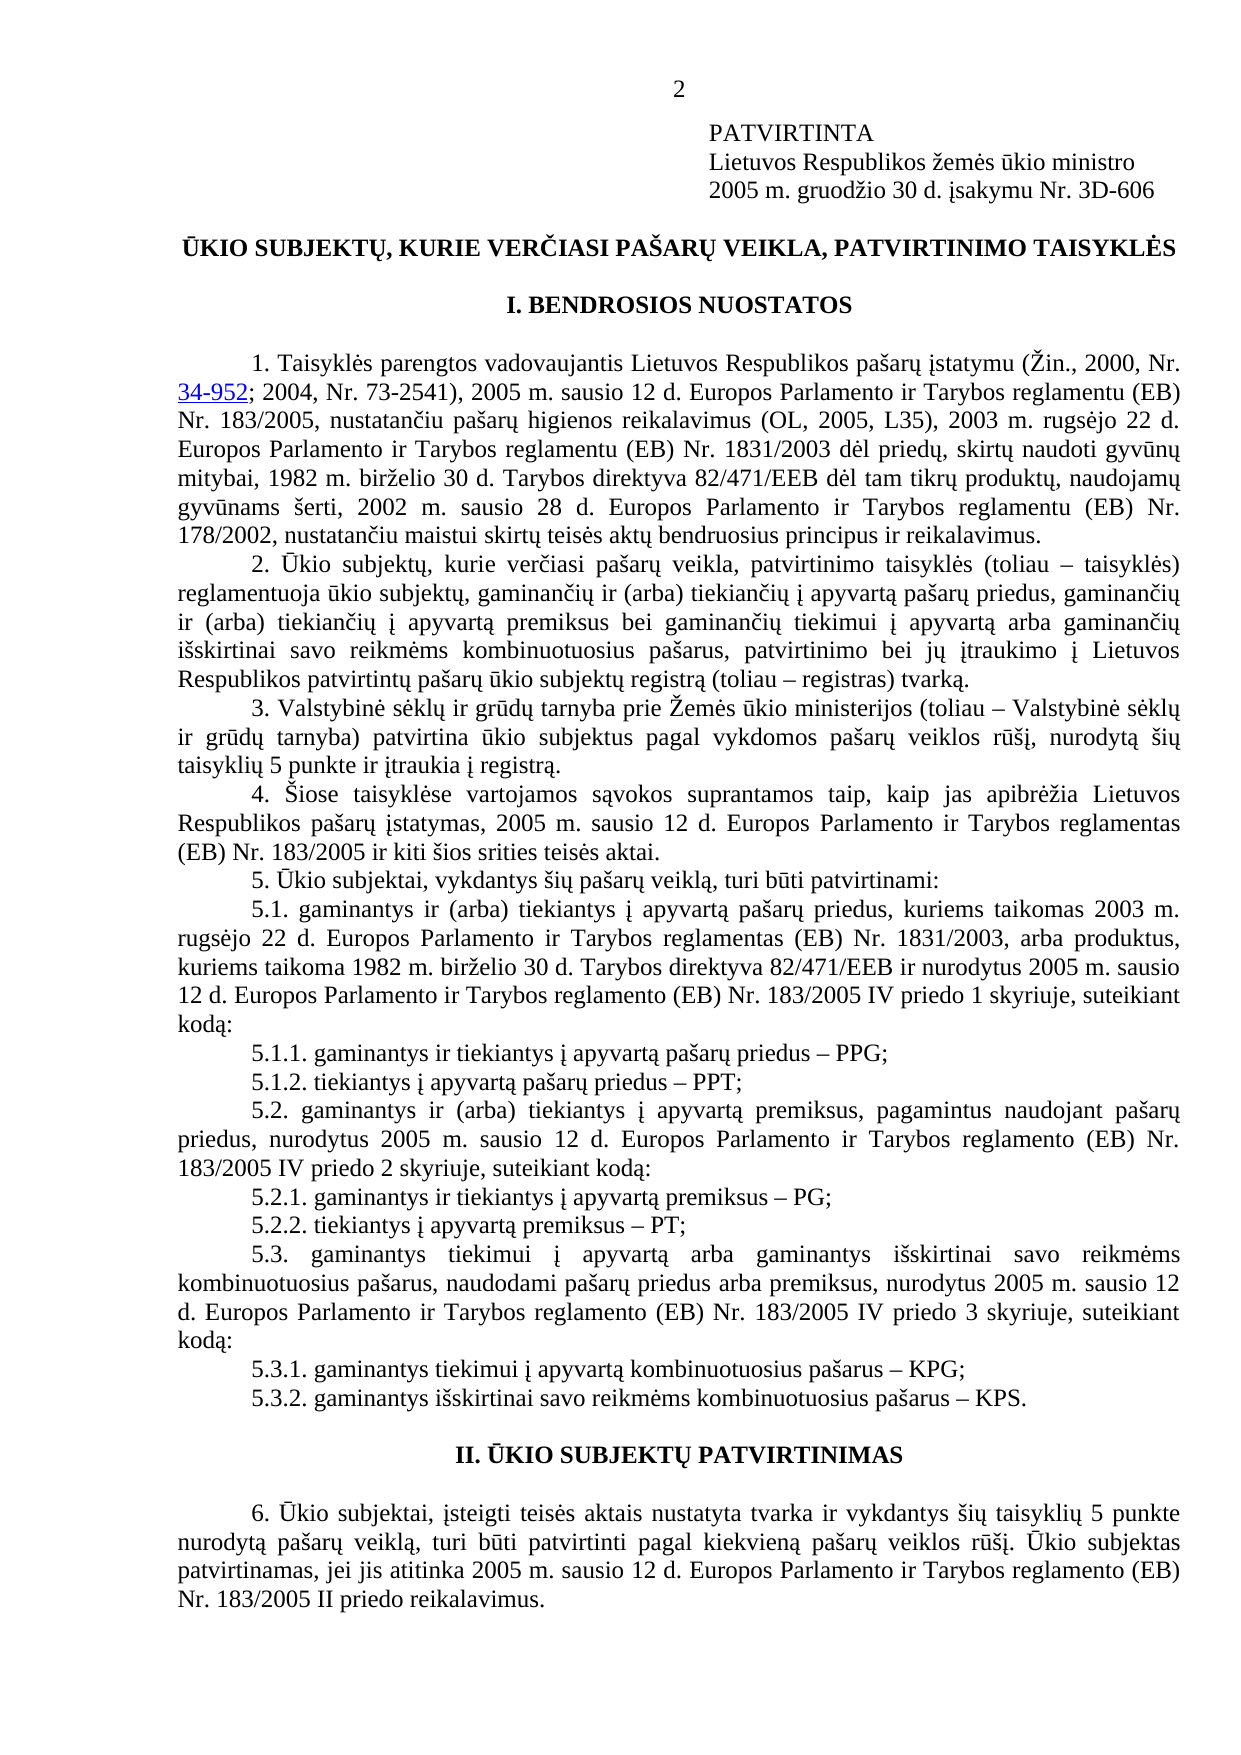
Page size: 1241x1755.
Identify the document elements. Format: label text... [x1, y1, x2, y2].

text 5.1.1. gaminantys ir tiekiantys į apyvartą pašarų priedus – PPG; [177, 1038, 1181, 1067]
text 4. Šiose taisyklėse vartojamos sąvokos suprantamos taip, kaip jas apibrėžia Lietuvos Respublikos pašarų įstatymas, 2005 m. sausio 12 d. Europos Parlamento ir Tarybos reglamentas (EB) Nr. 183/2005 ir kiti šios srities teisės aktai. [177, 779, 1181, 866]
text 6. Ūkio subjektai, įsteigti teisės aktais nustatyta tvarka ir vykdantys šių taisyklių 5 punkte nurodytą pašarų veiklą, turi būti patvirtinti pagal kiekvieną pašarų veiklos rūšį. Ūkio subjektas patvirtinamas, jei jis atitinka 2005 m. sausio 12 d. Europos Parlamento ir Tarybos reglamento (EB) Nr. 183/2005 II priedo reikalavimus. [177, 1498, 1181, 1613]
text 5. Ūkio subjektai, vykdantys šių pašarų veiklą, turi būti patvirtinami: [177, 866, 1181, 894]
text 5.3.1. gaminantys tiekimui į apyvartą kombinuotuosius pašarus – KPG; [177, 1354, 1181, 1383]
text 5.2.1. gaminantys ir tiekiantys į apyvartą premiksus – PG; [177, 1182, 1181, 1211]
text 5.2.2. tiekiantys į apyvartą premiksus – PT; [177, 1211, 1181, 1239]
text 5.3. gaminantys tiekimui į apyvartą arba gaminantys išskirtinai savo reikmėms kombinuotuosius pašarus, naudodami pašarų priedus arba premiksus, nurodytus 2005 m. sausio 12 d. Europos Parlamento ir Tarybos reglamento (EB) Nr. 183/2005 IV priedo 3 skyriuje, suteikiant kodą: [177, 1239, 1181, 1354]
text 5.1. gaminantys ir (arba) tiekiantys į apyvartą pašarų priedus, kuriems taikomas 2003 m. rugsėjo 22 d. Europos Parlamento ir Tarybos reglamentas (EB) Nr. 1831/2003, arba produktus, kuriems taikoma 1982 m. birželio 30 d. Tarybos direktyva 82/471/EEB ir nurodytus 2005 m. sausio 12 d. Europos Parlamento ir Tarybos reglamento (EB) Nr. 183/2005 IV priedo 1 skyriuje, suteikiant kodą: [177, 894, 1181, 1038]
text ŪKIO SUBJEKTŲ, KURIE VERČIASI PAŠARŲ VEIKLA, PATVIRTINIMO TAISYKLĖS [177, 233, 1181, 262]
text Lietuvos Respublikos žemės ūkio ministro [177, 147, 1181, 176]
text I. BENDROSIOS NUOSTATOS [177, 291, 1181, 319]
text 2. Ūkio subjektų, kurie verčiasi pašarų veikla, patvirtinimo taisyklės (toliau – taisyklės) reglamentuoja ūkio subjektų, gaminančių ir (arba) tiekiančių į apyvartą pašarų priedus, gaminančių ir (arba) tiekiančių į apyvartą premiksus bei gaminančių tiekimui į apyvartą arba gaminančių išskirtinai savo reikmėms kombinuotuosius pašarus, patvirtinimo bei jų įtraukimo į Lietuvos Respublikos patvirtintų pašarų ūkio subjektų registrą (toliau – registras) tvarką. [177, 549, 1181, 693]
text 5.3.2. gaminantys išskirtinai savo reikmėms kombinuotuosius pašarus – KPS. [177, 1383, 1181, 1412]
text PATVIRTINTA [709, 118, 1171, 147]
text 5.1.2. tiekiantys į apyvartą pašarų priedus – PPT; [177, 1067, 1181, 1096]
text II. ŪKIO SUBJEKTŲ PATVIRTINIMAS [177, 1441, 1181, 1469]
text 3. Valstybinė sėklų ir grūdų tarnyba prie Žemės ūkio ministerijos (toliau – Valstybinė sėklų ir grūdų tarnyba) patvirtina ūkio subjektus pagal vykdomos pašarų veiklos rūšį, nurodytą šių taisyklių 5 punkte ir įtraukia į registrą. [177, 693, 1181, 779]
text 1. Taisyklės parengtos vadovaujantis Lietuvos Respublikos pašarų įstatymu (Žin., 2000, Nr. 34-952; 2004, Nr. 73-2541), 2005 m. sausio 12 d. Europos Parlamento ir Tarybos reglamentu (EB) Nr. 183/2005, nustatančiu pašarų higienos reikalavimus (OL, 2005, L35), 2003 m. rugsėjo 22 d. Europos Parlamento ir Tarybos reglamentu (EB) Nr. 1831/2003 dėl priedų, skirtų naudoti gyvūnų mitybai, 1982 m. birželio 30 d. Tarybos direktyva 82/471/EEB dėl tam tikrų produktų, naudojamų gyvūnams šerti, 2002 m. sausio 28 d. Europos Parlamento ir Tarybos reglamentu (EB) Nr. 178/2002, nustatančiu maistui skirtų teisės aktų bendruosius principus ir reikalavimus. [177, 348, 1181, 549]
text 5.2. gaminantys ir (arba) tiekiantys į apyvartą premiksus, pagamintus naudojant pašarų priedus, nurodytus 2005 m. sausio 12 d. Europos Parlamento ir Tarybos reglamento (EB) Nr. 183/2005 IV priedo 2 skyriuje, suteikiant kodą: [177, 1096, 1181, 1182]
text 2005 m. gruodžio 30 d. įsakymu Nr. 3D-606 [177, 176, 1181, 204]
